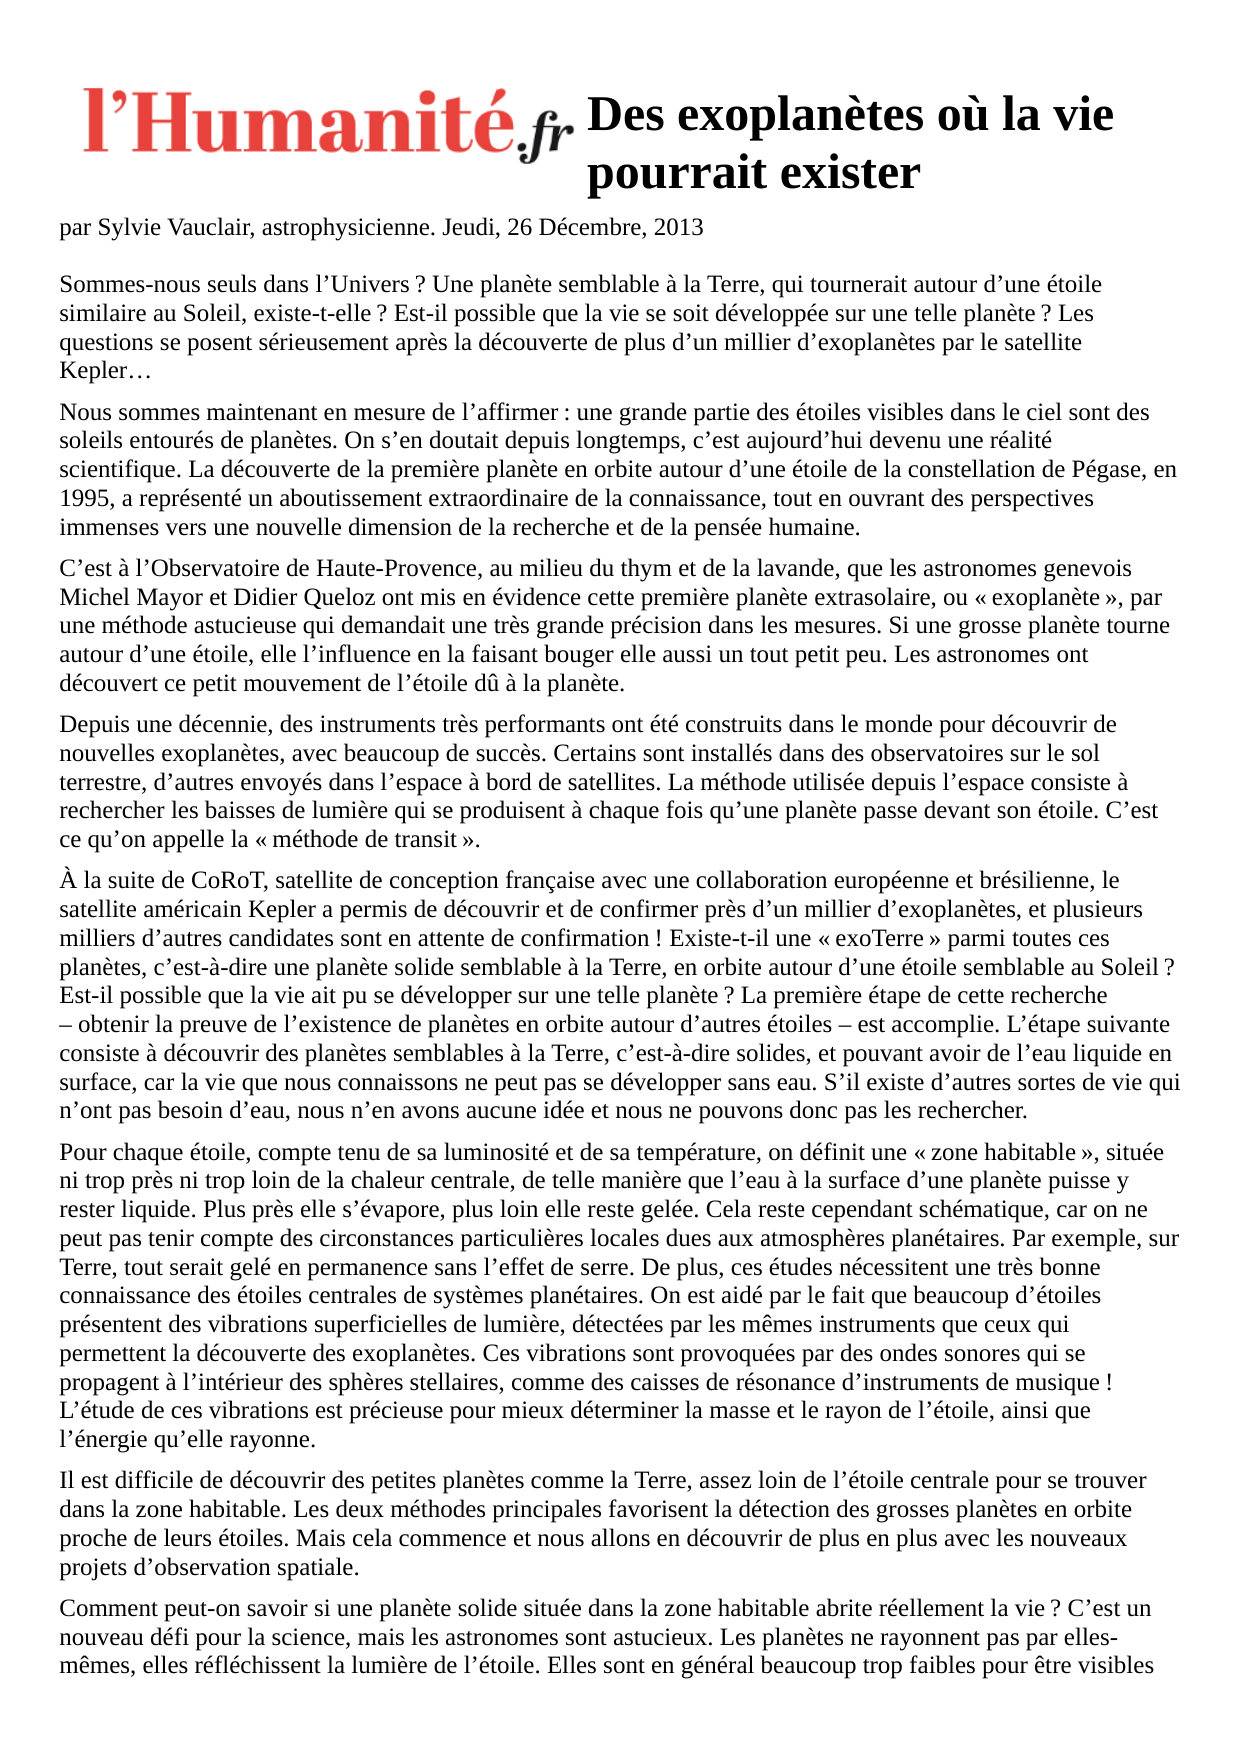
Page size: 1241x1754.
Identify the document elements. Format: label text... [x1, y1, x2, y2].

text C’est à l’Observatoire de Haute-Provence, au milieu du thym et de la lavande, que les astronomes genevois Michel Mayor et Didier Queloz ont mis en évidence cette première planète extrasolaire, ou « exoplanète », par une méthode astucieuse qui demandait une très grande précision dans les mesures. Si une grosse planète tourne autour d’une étoile, elle l’influence en la faisant bouger elle aussi un tout petit peu. Les astronomes ont découvert ce petit mouvement de l’étoile dû à la planète. [59, 553, 1181, 697]
text Sommes-nous seuls dans l’Univers ? Une planète semblable à la Terre, qui tournerait autour d’une étoile similaire au Soleil, existe-t-elle ? Est-il possible que la vie se soit développée sur une telle planète ? Les questions se posent sérieusement après la découverte de plus d’un millier d’exoplanètes par le satellite Kepler… [59, 269, 1181, 384]
text Depuis une décennie, des instruments très performants ont été construits dans le monde pour découvrir de nouvelles exoplanètes, avec beaucoup de succès. Certains sont installés dans des observatoires sur le sol terrestre, d’autres envoyés dans l’espace à bord de satellites. La méthode utilisée depuis l’espace consiste à rechercher les baisses de lumière qui se produisent à chaque fois qu’une planète passe devant son étoile. C’est ce qu’on appelle la « méthode de transit ». [59, 709, 1181, 853]
text À la suite de CoRoT, satellite de conception française avec une collaboration européenne et brésilienne, le satellite américain Kepler a permis de découvrir et de confirmer près d’un millier d’exoplanètes, et plusieurs milliers d’autres candidates sont en attente de confirmation ! Existe-t-il une « exoTerre » parmi toutes ces planètes, c’est-à-dire une planète solide semblable à la Terre, en orbite autour d’une étoile semblable au Soleil ? Est-il possible que la vie ait pu se développer sur une telle planète ? La première étape de cette recherche – obtenir la preuve de l’existence de planètes en orbite autour d’autres étoiles – est accomplie. L’étape suivante consiste à découvrir des planètes semblables à la Terre, c’est-à-dire solides, et pouvant avoir de l’eau liquide en surface, car la vie que nous connaissons ne peut pas se développer sans eau. S’il existe d’autres sortes de vie qui n’ont pas besoin d’eau, nous n’en avons aucune idée et nous ne pouvons donc pas les rechercher. [59, 865, 1181, 1124]
subtitle Des exoplanètes où la vie pourrait exister [59, 84, 1181, 199]
text Il est difficile de découvrir des petites planètes comme la Terre, assez loin de l’étoile centrale pour se trouver dans la zone habitable. Les deux méthodes principales favorisent la détection des grosses planètes en orbite proche de leurs étoiles. Mais cela commence et nous allons en découvrir de plus en plus avec les nouveaux projets d’observation spatiale. [59, 1465, 1181, 1580]
text Nous sommes maintenant en mesure de l’affirmer : une grande partie des étoiles visibles dans le ciel sont des soleils entourés de planètes. On s’en doutait depuis longtemps, c’est aujourd’hui devenu une réalité scientifique. La découverte de la première planète en orbite autour d’une étoile de la constellation de Pégase, en 1995, a représenté un aboutissement extraordinaire de la connaissance, tout en ouvrant des perspectives immenses vers une nouvelle dimension de la recherche et de la pensée humaine. [59, 397, 1181, 540]
text Comment peut-on savoir si une planète solide située dans la zone habitable abrite réellement la vie ? C’est un nouveau défi pour la science, mais les astronomes sont astucieux. Les planètes ne rayonnent pas par elles-mêmes, elles réfléchissent la lumière de l’étoile. Elles sont en général beaucoup trop faibles pour être visibles [59, 1593, 1181, 1679]
text par Sylvie Vauclair, astrophysicienne. Jeudi, 26 Décembre, 2013 [59, 212, 1181, 240]
picture [61, 76, 587, 165]
text Pour chaque étoile, compte tenu de sa luminosité et de sa température, on définit une « zone habitable », située ni trop près ni trop loin de la chaleur centrale, de telle manière que l’eau à la surface d’une planète puisse y rester liquide. Plus près elle s’évapore, plus loin elle reste gelée. Cela reste cependant schématique, car on ne peut pas tenir compte des circonstances particulières locales dues aux atmosphères planétaires. Par exemple, sur Terre, tout serait gelé en permanence sans l’effet de serre. De plus, ces études nécessitent une très bonne connaissance des étoiles centrales de systèmes planétaires. On est aidé par le fait que beaucoup d’étoiles présentent des vibrations superficielles de lumière, détectées par les mêmes instruments que ceux qui permettent la découverte des exoplanètes. Ces vibrations sont provoquées par des ondes sonores qui se propagent à l’intérieur des sphères stellaires, comme des caisses de résonance d’instruments de musique ! L’étude de ces vibrations est précieuse pour mieux déterminer la masse et le rayon de l’étoile, ainsi que l’énergie qu’elle rayonne. [59, 1137, 1181, 1453]
